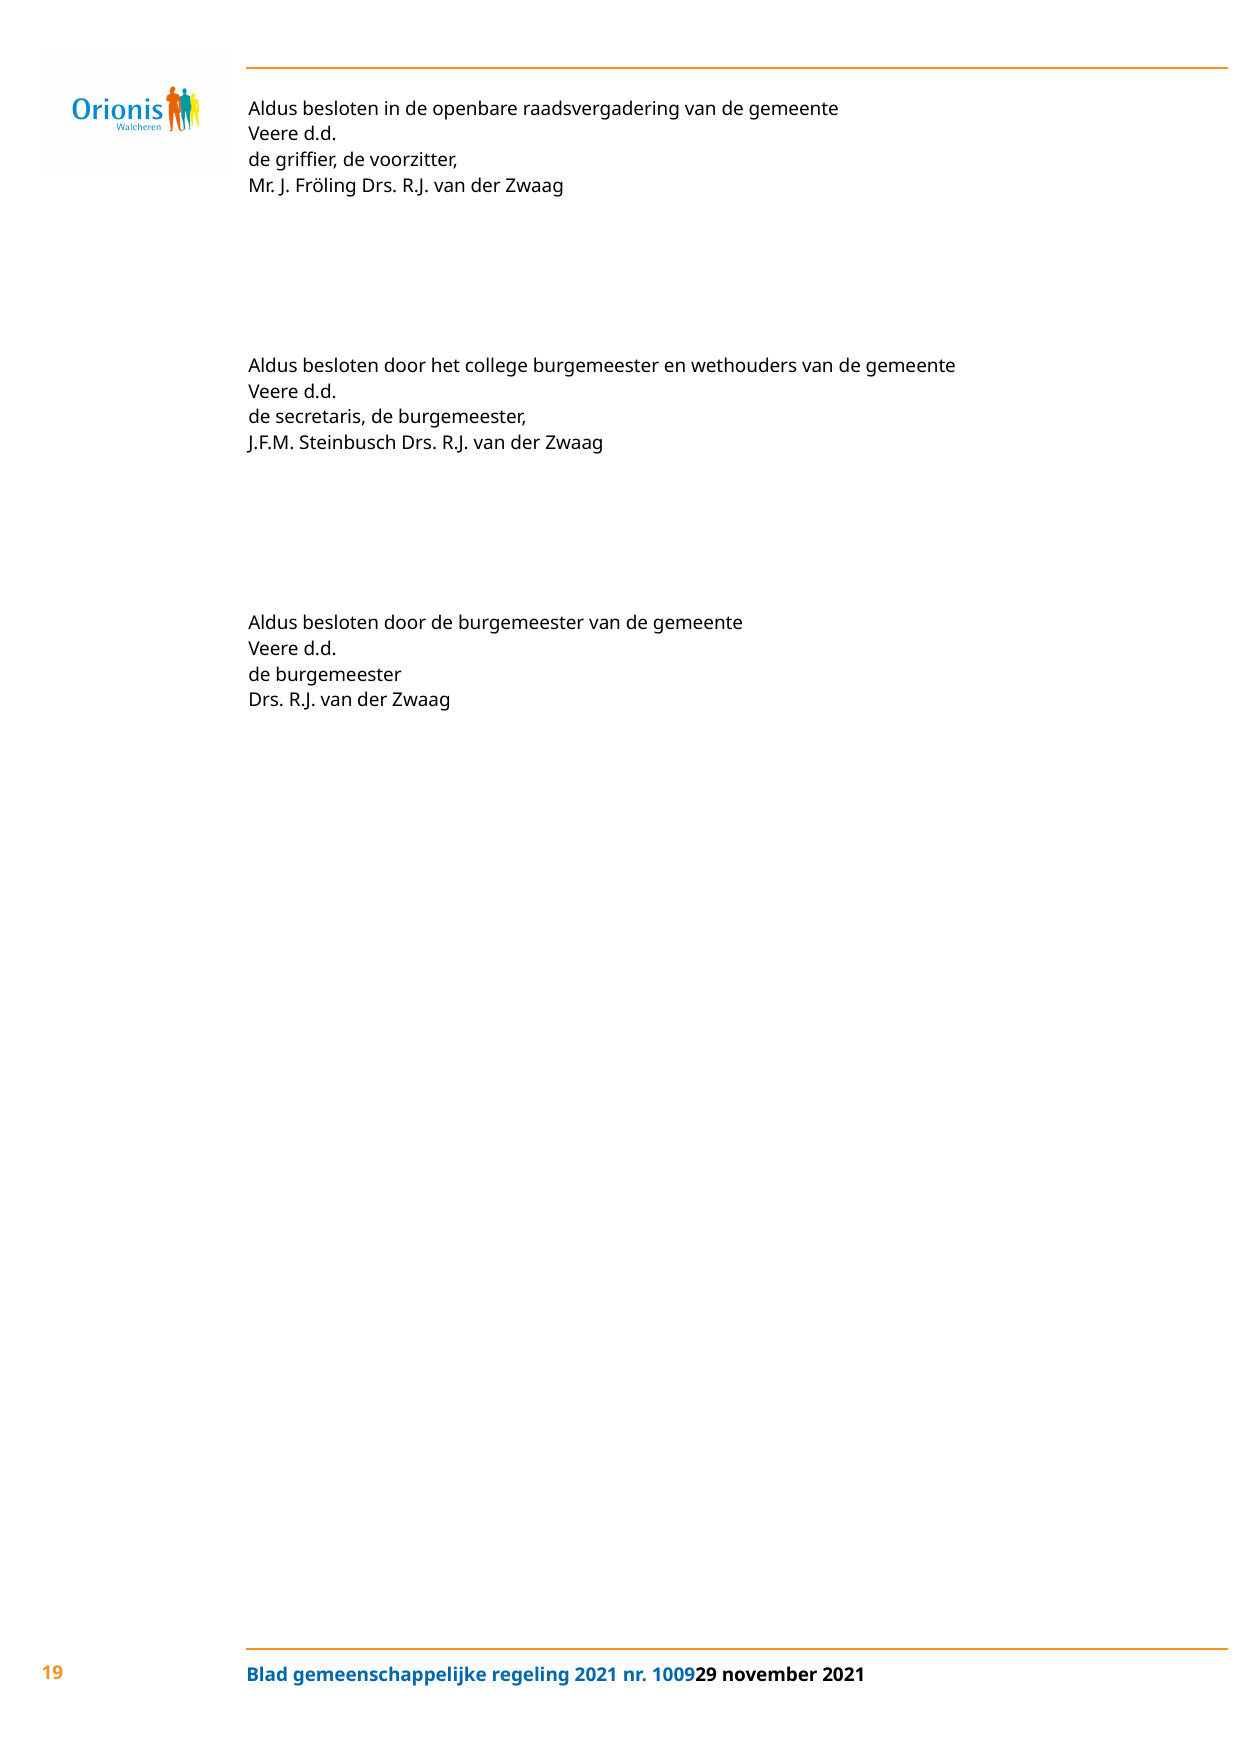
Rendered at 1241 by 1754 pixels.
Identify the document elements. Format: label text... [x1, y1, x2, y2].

text Aldus besloten door de burgemeester van de gemeente [248, 609, 1152, 635]
text Aldus besloten in de openbare raadsvergadering van de gemeente [248, 95, 1152, 121]
text Mr. J. Fröling Drs. R.J. van der Zwaag [248, 172, 1152, 198]
text de burgemeester [248, 661, 1152, 687]
text de secretaris, de burgemeester, [248, 403, 1152, 429]
text Veere d.d. [248, 635, 1152, 661]
text J.F.M. Steinbusch Drs. R.J. van der Zwaag [248, 429, 1152, 455]
picture [41, 47, 231, 172]
text Drs. R.J. van der Zwaag [248, 687, 1152, 712]
text Veere d.d. [248, 121, 1152, 146]
text Aldus besloten door het college burgemeester en wethouders van de gemeente [248, 352, 1152, 378]
text de griffier, de voorzitter, [248, 146, 1152, 172]
text Veere d.d. [248, 378, 1152, 403]
